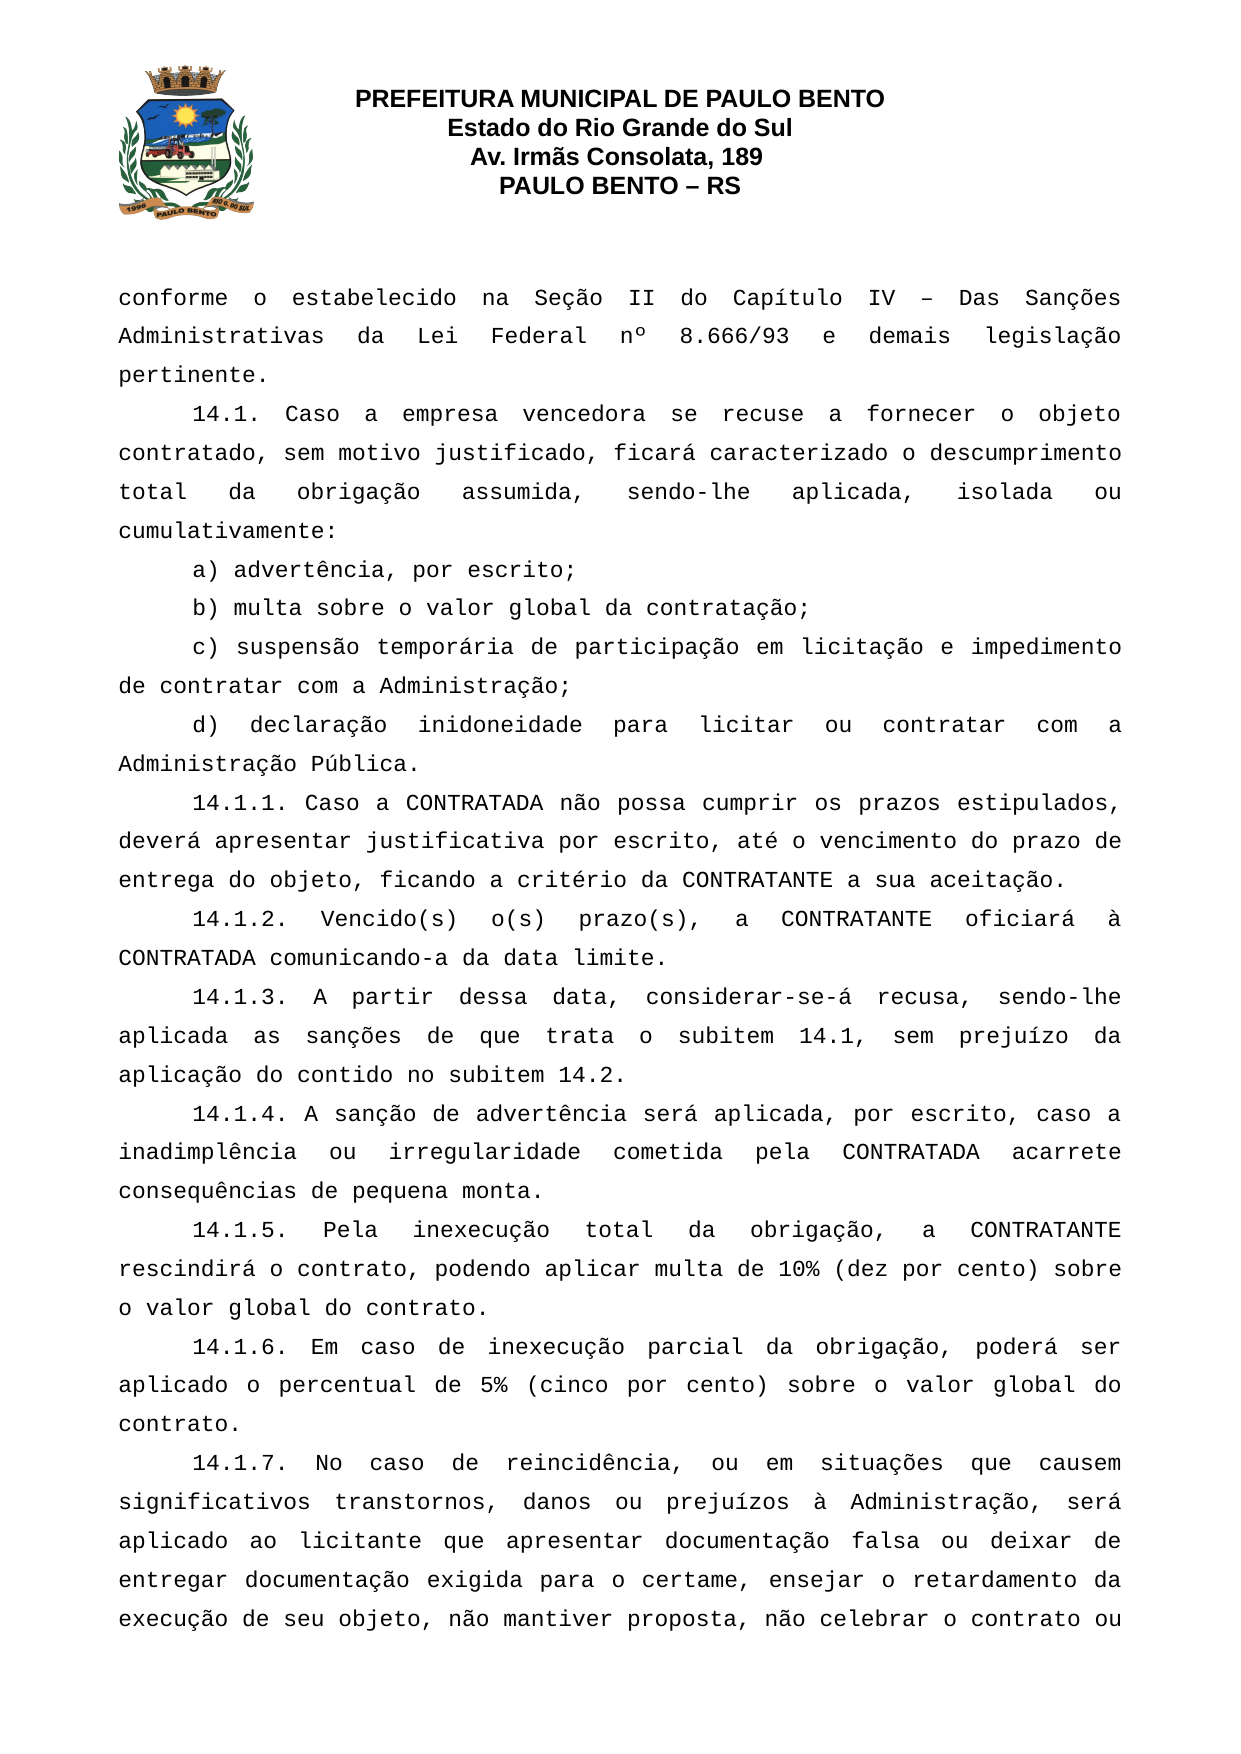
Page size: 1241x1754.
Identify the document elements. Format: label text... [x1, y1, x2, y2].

text conforme o estabelecido na Seção II do Capítulo IV – Das Sanções Administrativas da Lei Federal nº 8.666/93 e demais legislação pertinente. [118, 286, 1122, 389]
text 14.1.6. Em caso de inexecução parcial da obrigação, poderá ser aplicado o percentual de 5% (cinco por cento) sobre o valor global do contrato. [118, 1335, 1122, 1439]
text 14.1.5. Pela inexecução total da obrigação, a CONTRATANTE rescindirá o contrato, podendo aplicar multa de 10% (dez por cento) sobre o valor global do contrato. [118, 1218, 1122, 1322]
text 14.1. Caso a empresa vencedora se recuse a fornecer o objeto contratado, sem motivo justificado, ficará caracterizado o descumprimento total da obrigação assumida, sendo-lhe aplicada, isolada ou cumulativamente: [118, 402, 1122, 545]
text b) multa sobre o valor global da contratação; [118, 597, 1122, 623]
text d) declaração inidoneidade para licitar ou contratar com a Administração Pública. [118, 713, 1122, 778]
text 14.1.4. A sanção de advertência será aplicada, por escrito, caso a inadimplência ou irregularidade cometida pela CONTRATADA acarrete consequências de pequena monta. [118, 1102, 1122, 1206]
text 14.1.1. Caso a CONTRATADA não possa cumprir os prazos estipulados, deverá apresentar justificativa por escrito, até o vencimento do prazo de entrega do objeto, ficando a critério da CONTRATANTE a sua aceitação. [118, 791, 1122, 895]
text a) advertência, por escrito; [118, 558, 1122, 584]
text 14.1.2. Vencido(s) o(s) prazo(s), a CONTRATANTE oficiará à CONTRATADA comunicando-a da data limite. [118, 908, 1122, 972]
text c) suspensão temporária de participação em licitação e impedimento de contratar com a Administração; [118, 636, 1122, 700]
picture [118, 65, 254, 220]
text 14.1.3. A partir dessa data, considerar-se-á recusa, sendo-lhe aplicada as sanções de que trata o subitem 14.1, sem prejuízo da aplicação do contido no subitem 14.2. [118, 985, 1122, 1089]
text 14.1.7. No caso de reincidência, ou em situações que causem significativos transtornos, danos ou prejuízos à Administração, será aplicado ao licitante que apresentar documentação falsa ou deixar de entregar documentação exigida para o certame, ensejar o retardamento da execução de seu objeto, não mantiver proposta, não celebrar o contrato ou [118, 1452, 1122, 1633]
